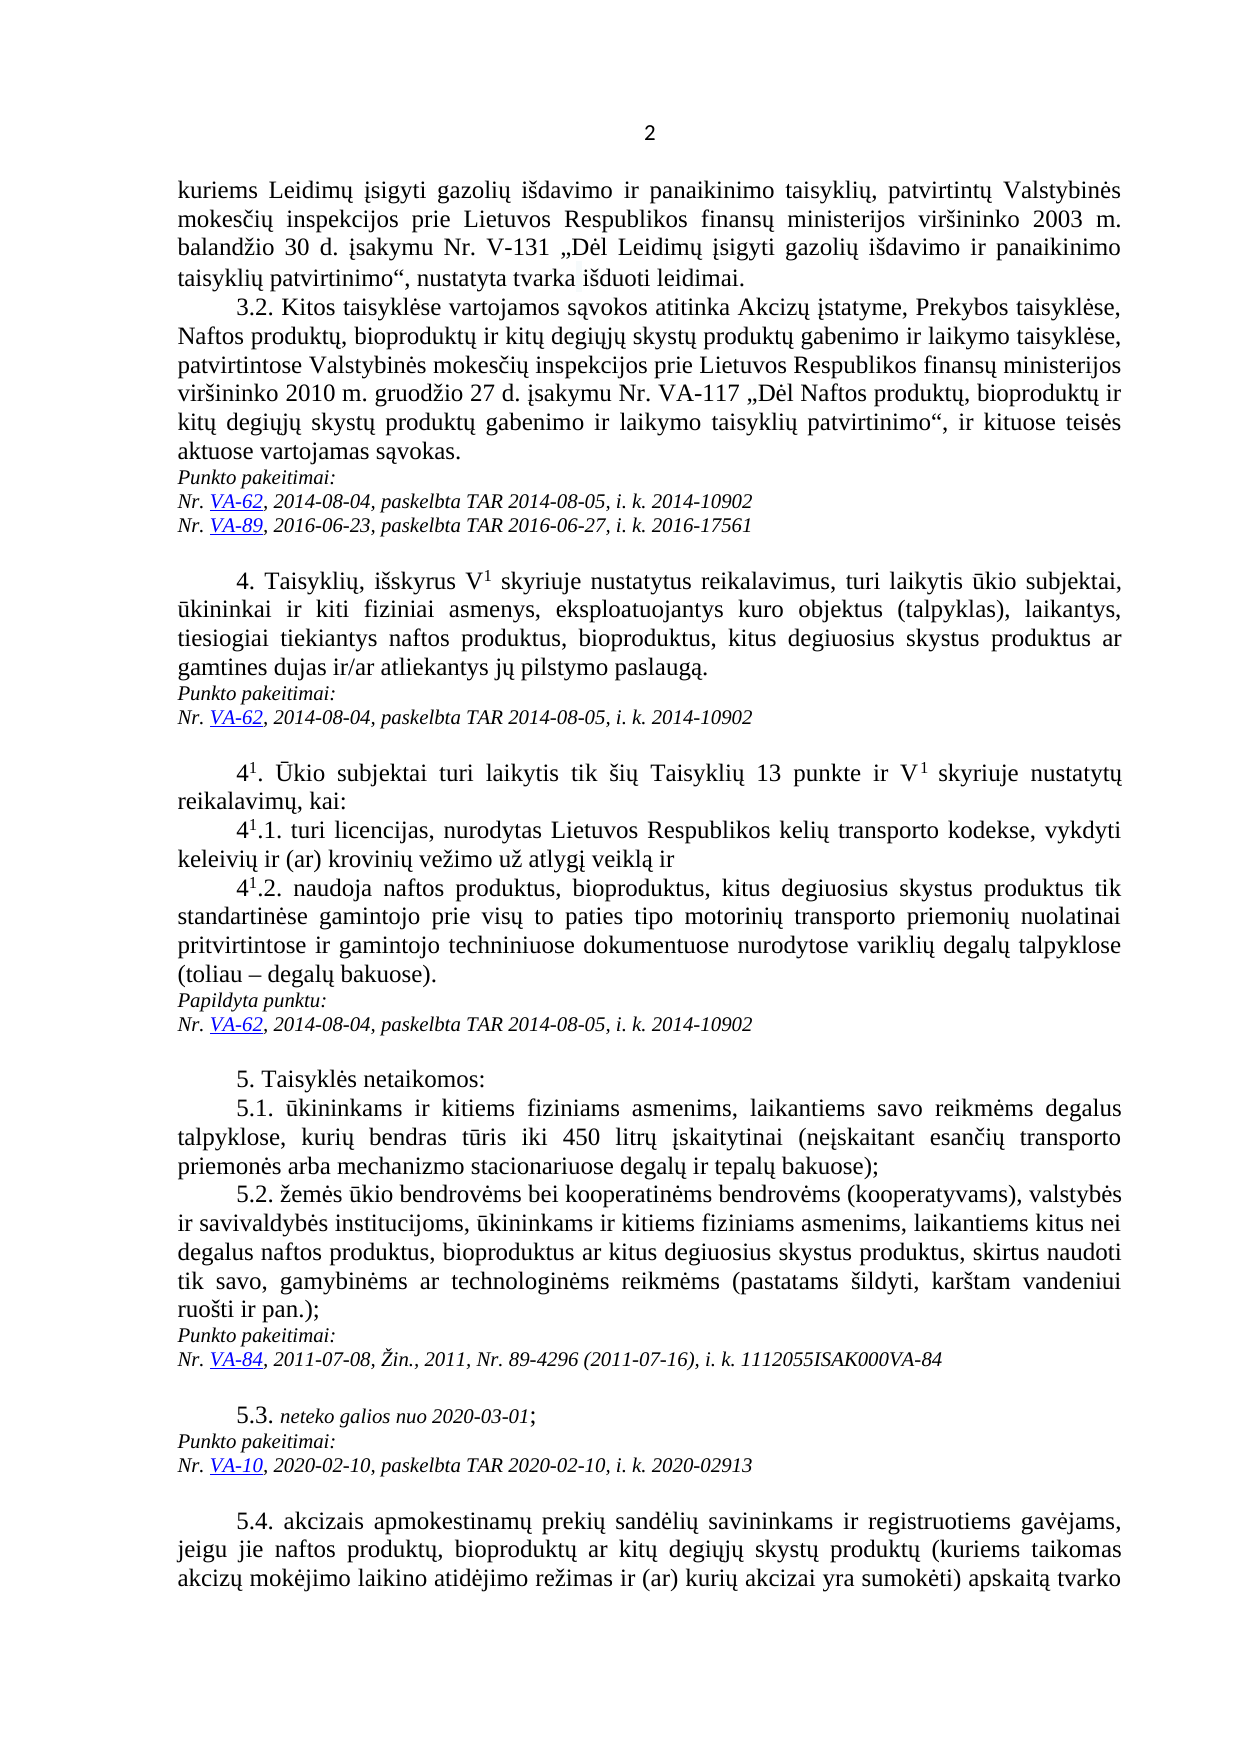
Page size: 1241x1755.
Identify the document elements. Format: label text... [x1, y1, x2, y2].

text Punkto pakeitimai: [177, 1323, 1122, 1347]
text 5.3. neteko galios nuo 2020-03-01; [177, 1400, 1122, 1429]
text 5.4. akcizais apmokestinamų prekių sandėlių savininkams ir registruotiems gavėjams, jeigu jie naftos produktų, bioproduktų ar kitų degiųjų skystų produktų (kuriems taikomas akcizų mokėjimo laikino atidėjimo režimas ir (ar) kurių akcizai yra sumokėti) apskaitą tvarko [177, 1506, 1122, 1592]
text kuriems Leidimų įsigyti gazolių išdavimo ir panaikinimo taisyklių, patvirtintų Valstybinės mokesčių inspekcijos prie Lietuvos Respublikos finansų ministerijos viršininko 2003 m. balandžio 30 d. įsakymu Nr. V-131 „Dėl Leidimų įsigyti gazolių išdavimo ir panaikinimo taisyklių patvirtinimo“, nustatyta tvarka išduoti leidimai. [177, 175, 1122, 292]
text Nr. VA-10, 2020-02-10, paskelbta TAR 2020-02-10, i. k. 2020-02913 [177, 1453, 1122, 1477]
text 41.2. naudoja naftos produktus, bioproduktus, kitus degiuosius skystus produktus tik standartinėse gamintojo prie visų to paties tipo motorinių transporto priemonių nuolatinai pritvirtintose ir gamintojo techniniuose dokumentuose nurodytose variklių degalų talpyklose (toliau – degalų bakuose). [177, 873, 1122, 988]
text 41. Ūkio subjektai turi laikytis tik šių Taisyklių 13 punkte ir V1 skyriuje nustatytų reikalavimų, kai: [177, 758, 1122, 815]
text 41.1. turi licencijas, nurodytas Lietuvos Respublikos kelių transporto kodekse, vykdyti keleivių ir (ar) krovinių vežimo už atlygį veiklą ir [177, 815, 1122, 873]
text 3.2. Kitos taisyklėse vartojamos sąvokos atitinka Akcizų įstatyme, Prekybos taisyklėse, Naftos produktų, bioproduktų ir kitų degiųjų skystų produktų gabenimo ir laikymo taisyklėse, patvirtintose Valstybinės mokesčių inspekcijos prie Lietuvos Respublikos finansų ministerijos viršininko 2010 m. gruodžio 27 d. įsakymu Nr. VA-117 „Dėl Naftos produktų, bioproduktų ir kitų degiųjų skystų produktų gabenimo ir laikymo taisyklių patvirtinimo“, ir kituose teisės aktuose vartojamas sąvokas. [177, 292, 1122, 465]
text 5.2. žemės ūkio bendrovėms bei kooperatinėms bendrovėms (kooperatyvams), valstybės ir savivaldybės institucijoms, ūkininkams ir kitiems fiziniams asmenims, laikantiems kitus nei degalus naftos produktus, bioproduktus ar kitus degiuosius skystus produktus, skirtus naudoti tik savo, gamybinėms ar technologinėms reikmėms (pastatams šildyti, karštam vandeniui ruošti ir pan.); [177, 1179, 1122, 1323]
text 4. Taisyklių, išskyrus V1 skyriuje nustatytus reikalavimus, turi laikytis ūkio subjektai, ūkininkai ir kiti fiziniai asmenys, eksploatuojantys kuro objektus (talpyklas), laikantys, tiesiogiai tiekiantys naftos produktus, bioproduktus, kitus degiuosius skystus produktus ar gamtines dujas ir/ar atliekantys jų pilstymo paslaugą. [177, 566, 1122, 681]
text Punkto pakeitimai: [177, 1429, 1122, 1453]
text Punkto pakeitimai: [177, 681, 1122, 705]
text Nr. VA-84, 2011-07-08, Žin., 2011, Nr. 89-4296 (2011-07-16), i. k. 1112055ISAK000VA-84 [177, 1347, 1122, 1371]
text Punkto pakeitimai: [177, 465, 1122, 489]
text Nr. VA-62, 2014-08-04, paskelbta TAR 2014-08-05, i. k. 2014-10902 [177, 1012, 1122, 1036]
text Nr. VA-62, 2014-08-04, paskelbta TAR 2014-08-05, i. k. 2014-10902 [177, 489, 1122, 513]
text 5.1. ūkininkams ir kitiems fiziniams asmenims, laikantiems savo reikmėms degalus talpyklose, kurių bendras tūris iki 450 litrų įskaitytinai (neįskaitant esančių transporto priemonės arba mechanizmo stacionariuose degalų ir tepalų bakuose); [177, 1093, 1122, 1179]
text Papildyta punktu: [177, 988, 1122, 1012]
text 5. Taisyklės netaikomos: [177, 1064, 1122, 1093]
text Nr. VA-62, 2014-08-04, paskelbta TAR 2014-08-05, i. k. 2014-10902 [177, 705, 1122, 729]
text Nr. VA-89, 2016-06-23, paskelbta TAR 2016-06-27, i. k. 2016-17561 [177, 513, 1122, 537]
